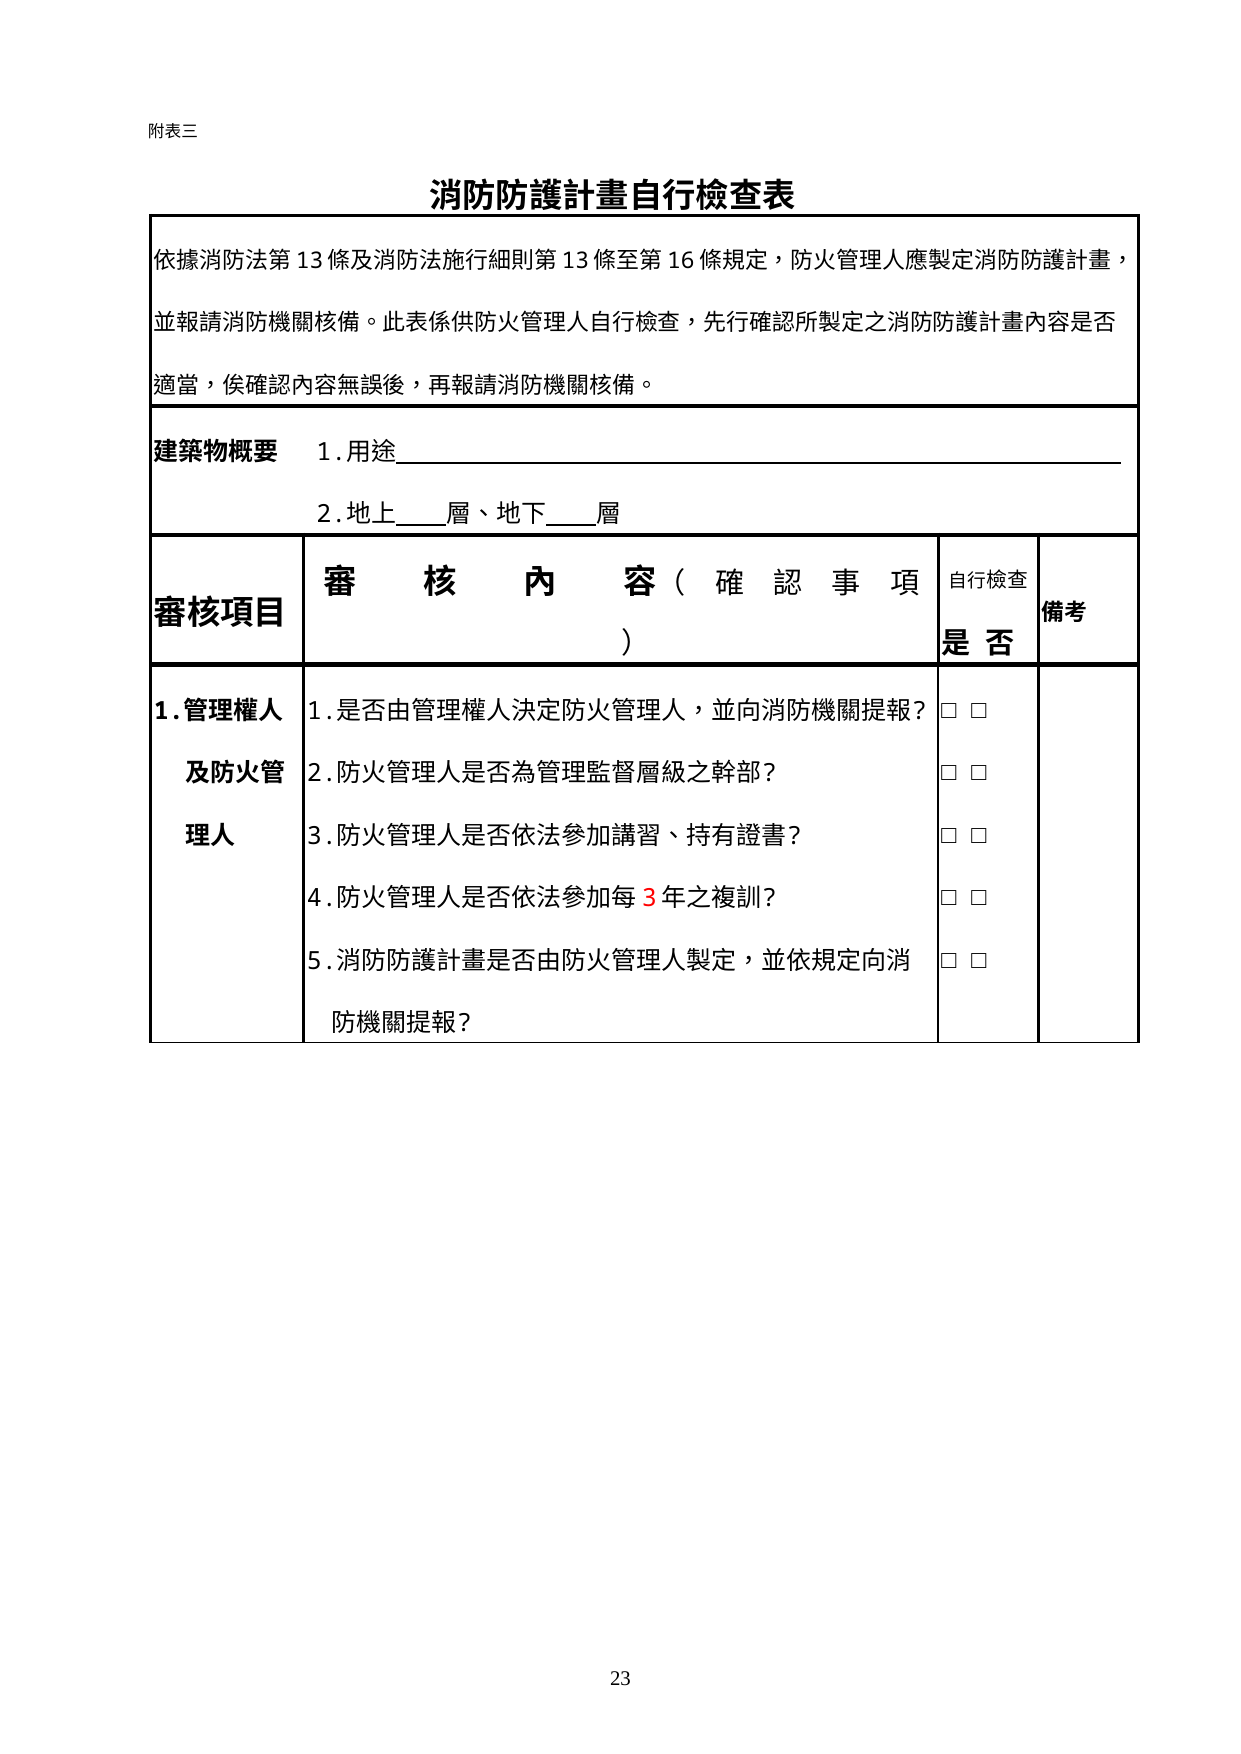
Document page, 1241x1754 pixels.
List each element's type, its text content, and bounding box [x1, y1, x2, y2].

table_header 依據消防法第13條及消防法施行細則第13條至第16條規定，防火管理人應製定消防防護計畫，並報請消防機關核備。此表係供防火管理人自行檢查，先行確認所製定之消防防護計畫內容是否適當，俟確認內容無誤後，再報請消防機關核備。 [152, 217, 1137, 404]
text 附表三 [148, 89, 1092, 151]
table_cell 建築物概要 1.用途 2.地上 層、地下 層 [152, 408, 1137, 532]
table_cell [1040, 667, 1137, 1042]
table_cell 審核項目 [152, 537, 302, 662]
table_cell 審 核 內 容（ 確 認 事 項 ） [305, 537, 937, 662]
text 消防防護計畫自行檢查表 [132, 151, 1092, 214]
table_cell 1.管理權人及防火管理人 [152, 667, 302, 1042]
table_cell □ □ □ □ □ □ □ □ □ □ [939, 667, 1037, 1042]
table_cell 備考 [1040, 537, 1137, 662]
table_cell 自行檢查 是 否 [940, 537, 1037, 662]
table_cell 1.是否由管理權人決定防火管理人，並向消防機關提報? 2.防火管理人是否為管理監督層級之幹部? 3.防火管理人是否依法參加講習、持有證書? 4.防火管理人是否依法參加每3年之複訓? 5.消防防護計畫是否由防火管理人製定，並依規定向消防機關提報? [305, 667, 937, 1042]
